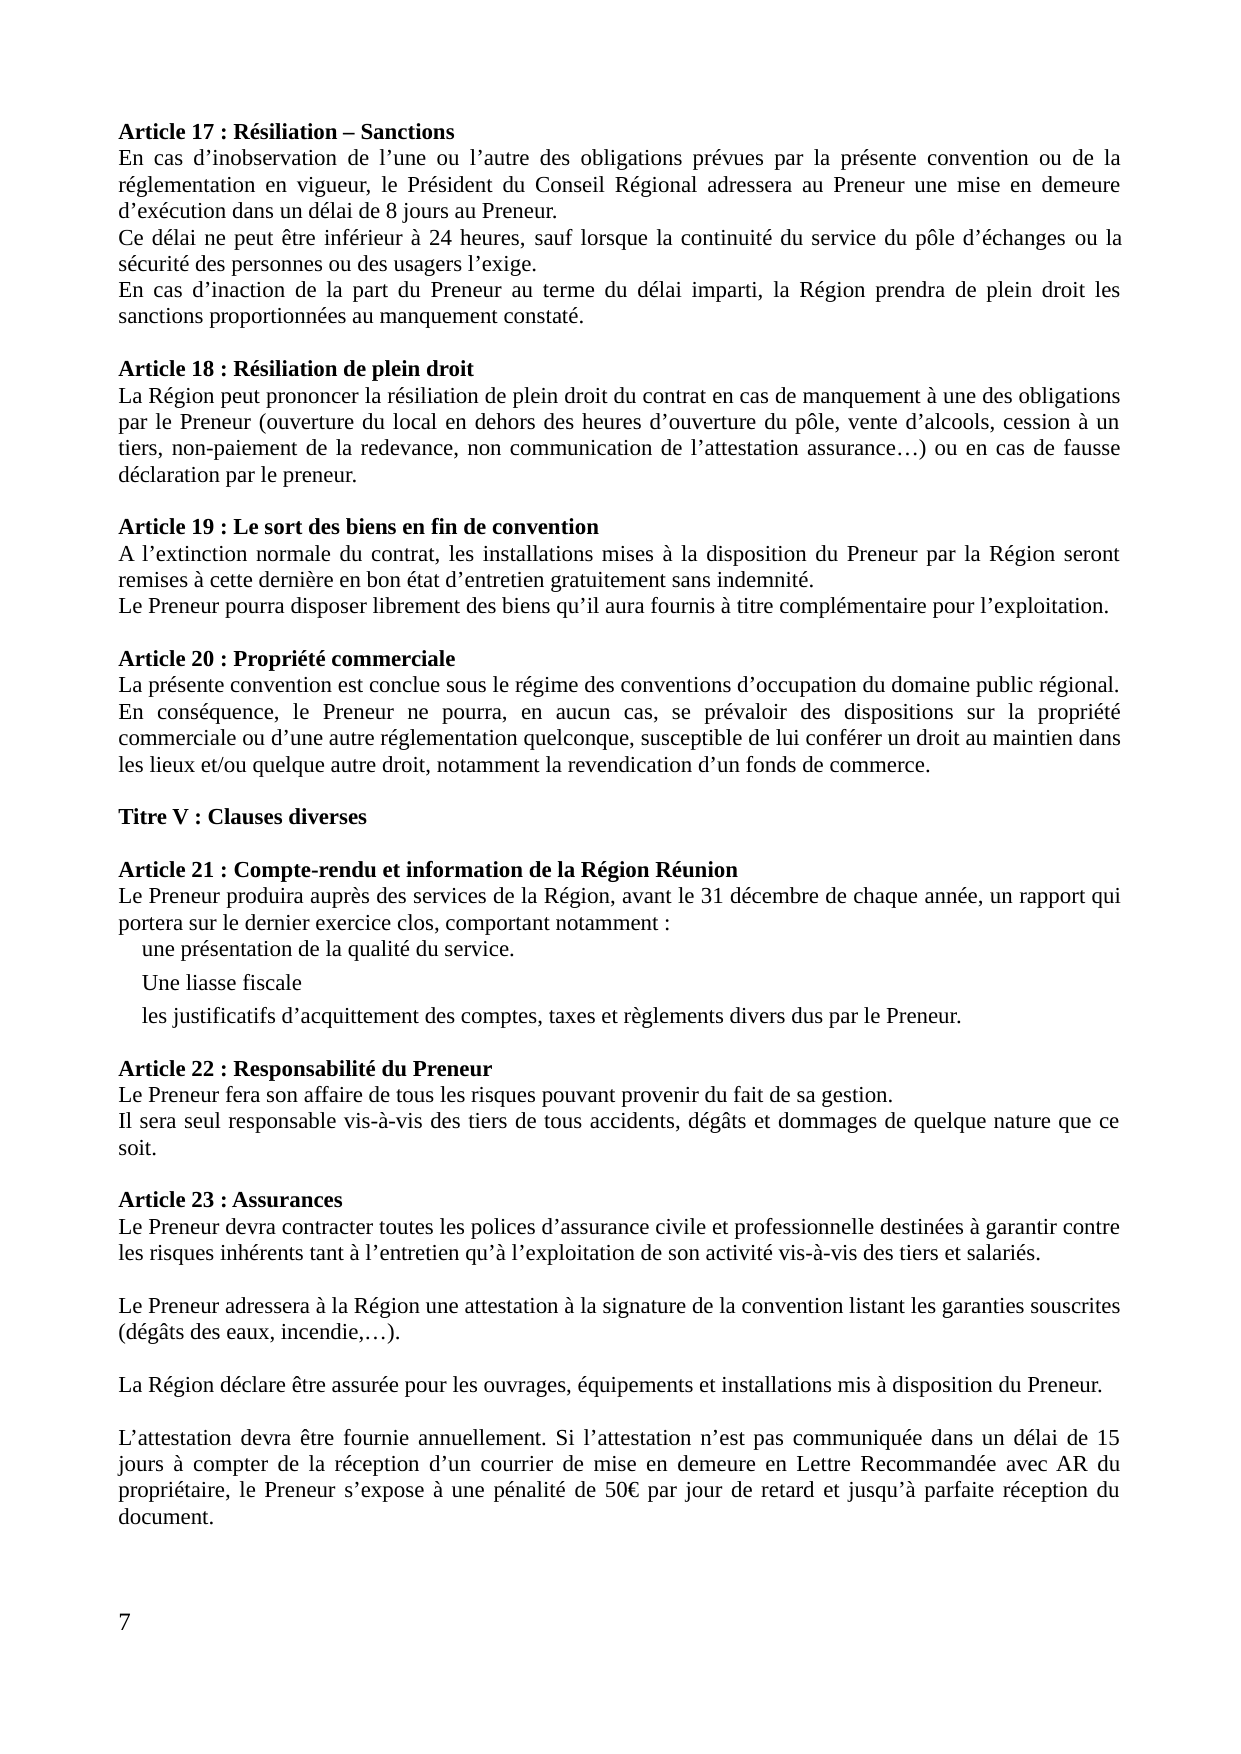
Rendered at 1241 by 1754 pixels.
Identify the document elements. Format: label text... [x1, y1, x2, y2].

text Le Preneur produira auprès des services de la Région, avant le 31 décembre de chaque année, un rapport qui portera sur le dernier exercice clos, comportant notamment : [118, 882, 1122, 935]
text La présente convention est conclue sous le régime des conventions d’occupation du domaine public régional. En conséquence, le Preneur ne pourra, en aucun cas, se prévaloir des dispositions sur la propriété commerciale ou d’une autre réglementation quelconque, susceptible de lui conférer un droit au maintien dans les lieux et/ou quelque autre droit, notamment la revendication d’un fonds de commerce. [118, 672, 1122, 777]
text  une présentation de la qualité du service. [118, 935, 1122, 961]
text Article 23 : Assurances [118, 1186, 1122, 1213]
text  Une liasse fiscale [118, 968, 1122, 995]
text Article 17 : Résiliation – Sanctions [118, 118, 1122, 144]
text Article 18 : Résiliation de plein droit [118, 355, 1122, 382]
text La Région peut prononcer la résiliation de plein droit du contrat en cas de manquement à une des obligations par le Preneur (ouverture du local en dehors des heures d’ouverture du pôle, vente d’alcools, cession à un tiers, non-paiement de la redevance, non communication de l’attestation assurance…) ou en cas de fausse déclaration par le preneur. [118, 382, 1122, 487]
text Article 22 : Responsabilité du Preneur [118, 1055, 1122, 1081]
text Article 21 : Compte-rendu et information de la Région Réunion [118, 856, 1122, 882]
text Titre V : Clauses diverses [118, 803, 1122, 830]
text Article 20 : Propriété commerciale [118, 645, 1122, 672]
text L’attestation devra être fournie annuellement. Si l’attestation n’est pas communiquée dans un délai de 15 jours à compter de la réception d’un courrier de mise en demeure en Lettre Recommandée avec AR du propriétaire, le Preneur s’expose à une pénalité de 50€ par jour de retard et jusqu’à parfaite réception du document. [118, 1424, 1122, 1529]
text Le Preneur fera son affaire de tous les risques pouvant provenir du fait de sa gestion. [118, 1081, 1122, 1107]
text Article 19 : Le sort des biens en fin de convention [118, 513, 1122, 540]
text Le Preneur pourra disposer librement des biens qu’il aura fournis à titre complémentaire pour l’exploitation. [118, 592, 1122, 619]
text La Région déclare être assurée pour les ouvrages, équipements et installations mis à disposition du Preneur. [118, 1371, 1122, 1397]
text Il sera seul responsable vis-à-vis des tiers de tous accidents, dégâts et dommages de quelque nature que ce soit. [118, 1107, 1122, 1160]
text Le Preneur adressera à la Région une attestation à la signature de la convention listant les garanties souscrites (dégâts des eaux, incendie,…). [118, 1292, 1122, 1344]
text En cas d’inobservation de l’une ou l’autre des obligations prévues par la présente convention ou de la réglementation en vigueur, le Président du Conseil Régional adressera au Preneur une mise en demeure d’exécution dans un délai de 8 jours au Preneur. [118, 144, 1122, 223]
text  les justificatifs d’acquittement des comptes, taxes et règlements divers dus par le Preneur. [118, 1002, 1122, 1028]
text En cas d’inaction de la part du Preneur au terme du délai imparti, la Région prendra de plein droit les sanctions proportionnées au manquement constaté. [118, 276, 1122, 329]
text A l’extinction normale du contrat, les installations mises à la disposition du Preneur par la Région seront remises à cette dernière en bon état d’entretien gratuitement sans indemnité. [118, 540, 1122, 592]
text Le Preneur devra contracter toutes les polices d’assurance civile et professionnelle destinées à garantir contre les risques inhérents tant à l’entretien qu’à l’exploitation de son activité vis-à-vis des tiers et salariés. [118, 1213, 1122, 1266]
text Ce délai ne peut être inférieur à 24 heures, sauf lorsque la continuité du service du pôle d’échanges ou la sécurité des personnes ou des usagers l’exige. [118, 223, 1122, 276]
